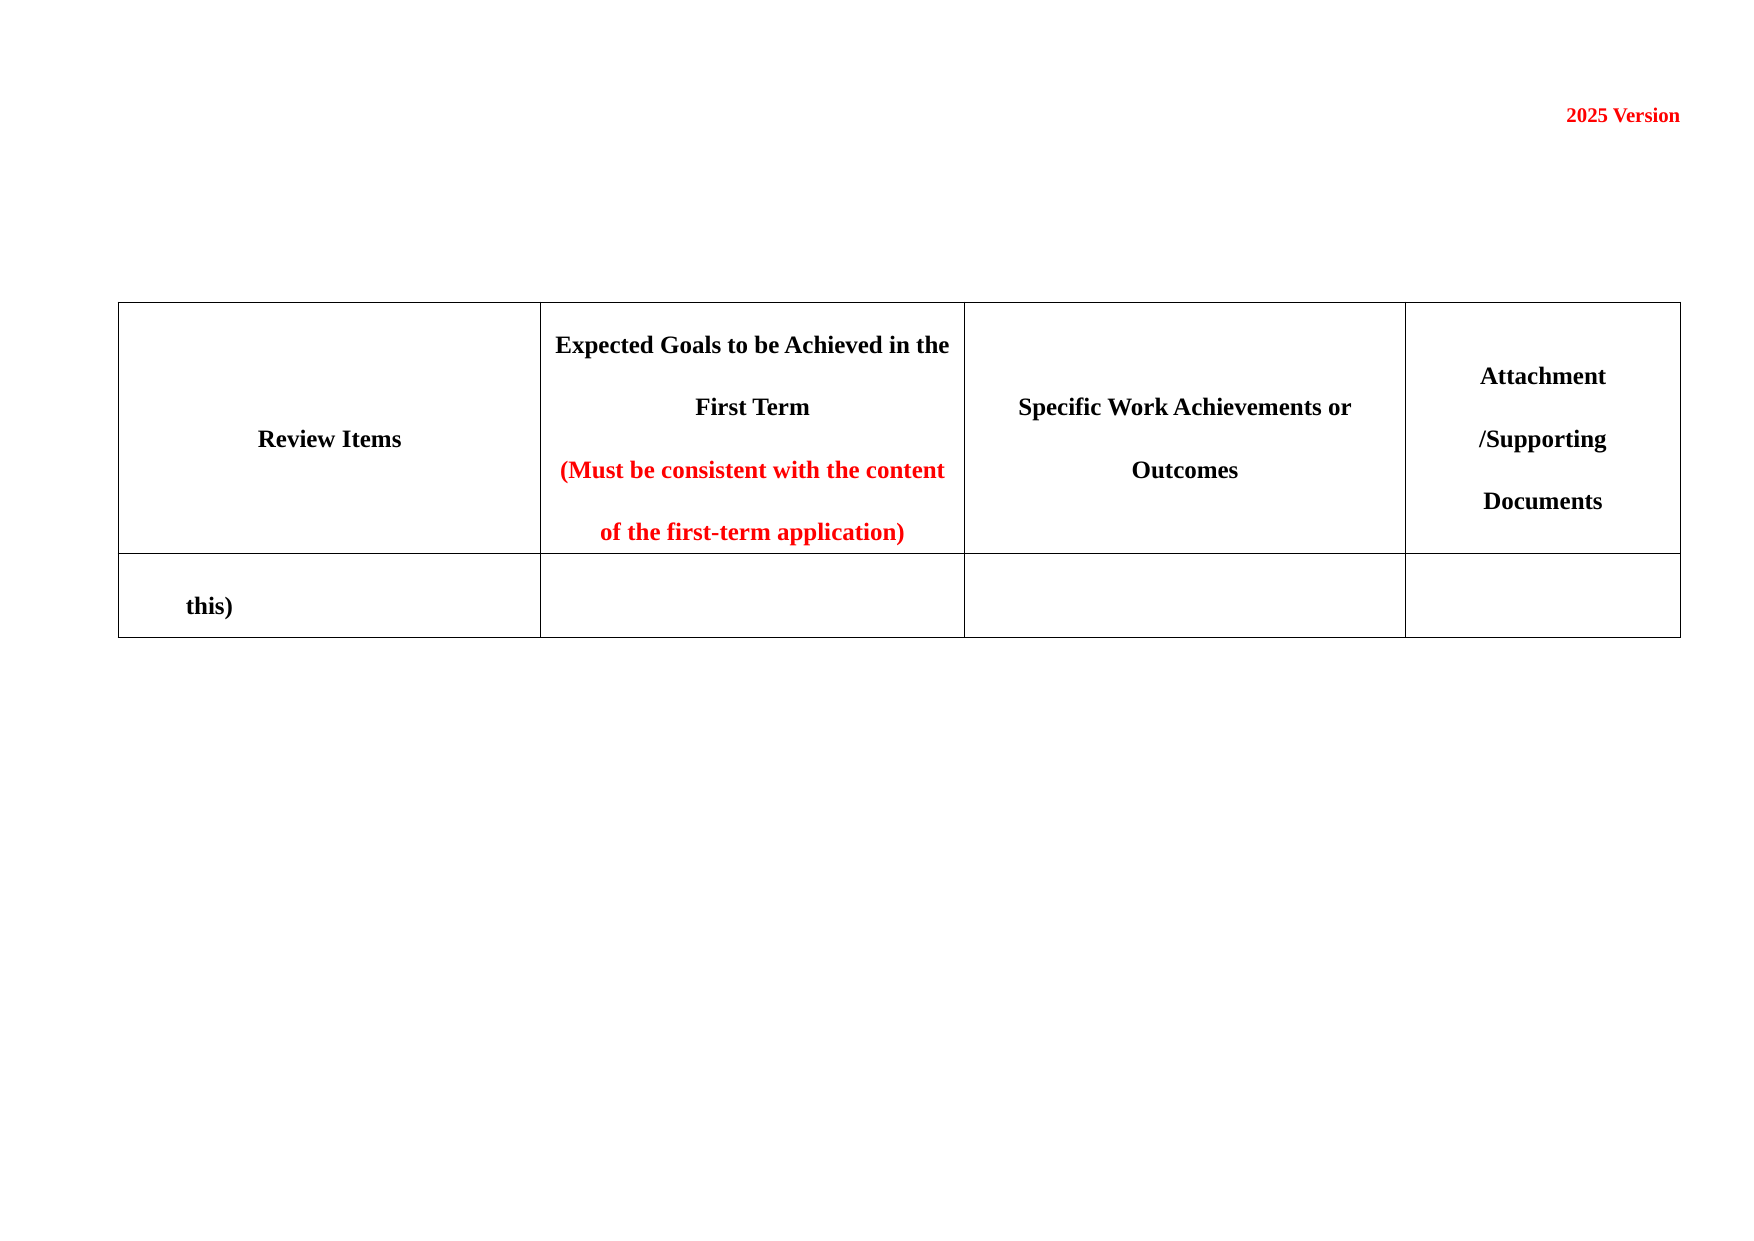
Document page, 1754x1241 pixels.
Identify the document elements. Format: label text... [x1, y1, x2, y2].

table_header Expected Goals to be Achieved in the First Term (Must be consistent with the content of the first-term application) [541, 303, 964, 553]
table_header Attachment /Supporting Documents [1406, 303, 1680, 553]
table_cell [1406, 554, 1680, 637]
table_cell [965, 554, 1405, 637]
table_header Specific Work Achievements or Outcomes [965, 303, 1405, 553]
table_header Review Items [119, 303, 540, 553]
table_cell this) [119, 554, 540, 637]
table_cell [541, 554, 964, 637]
